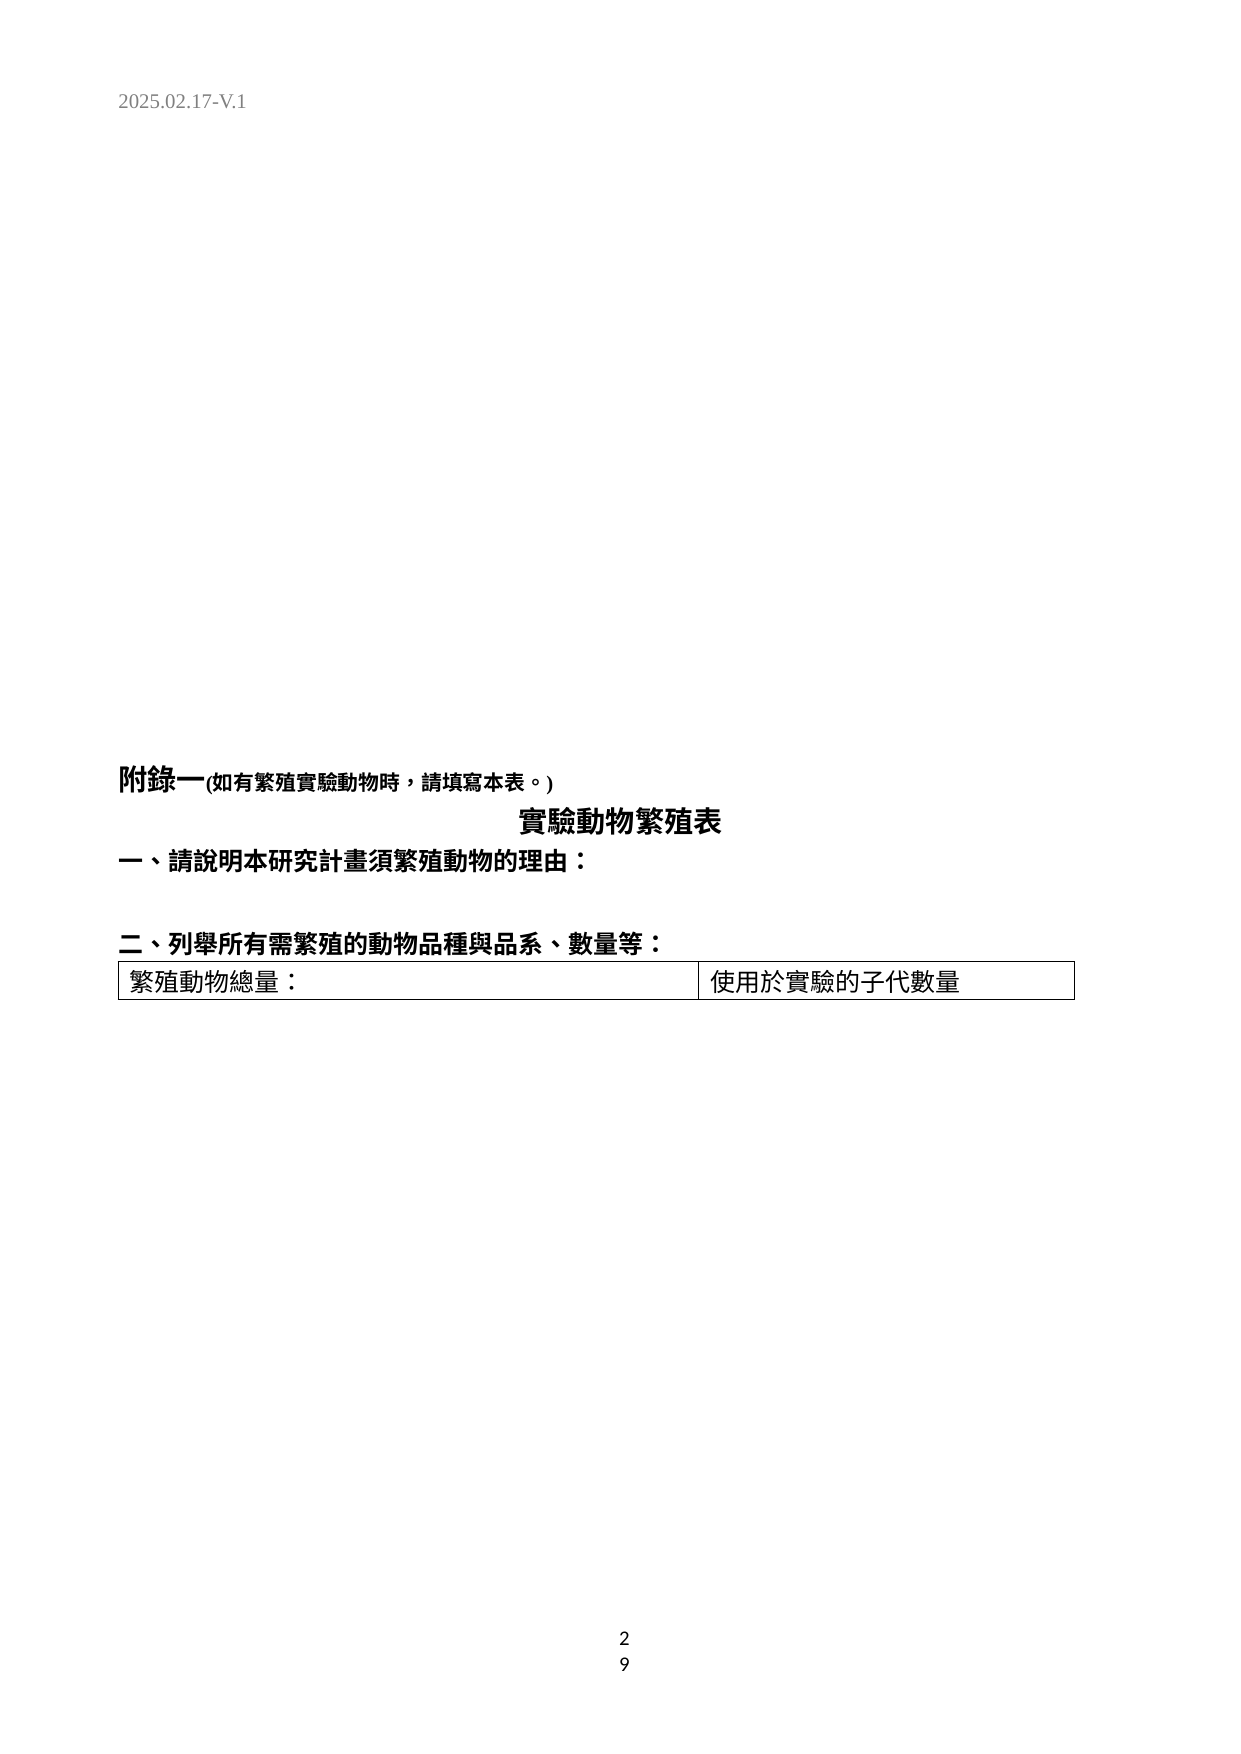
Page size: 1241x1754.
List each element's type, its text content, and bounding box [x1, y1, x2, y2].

table_header 使用於實驗的子代數量 [699, 962, 1074, 998]
table_header 繁殖動物總量： [119, 962, 698, 998]
text 一、請說明本研究計畫須繁殖動物的理由： [118, 841, 1122, 877]
text 實驗動物繁殖表 [118, 799, 1122, 841]
text 附錄一(如有繁殖實驗動物時，請填寫本表。) [118, 757, 1122, 799]
text 二、列舉所有需繁殖的動物品種與品系、數量等： [118, 925, 1122, 961]
